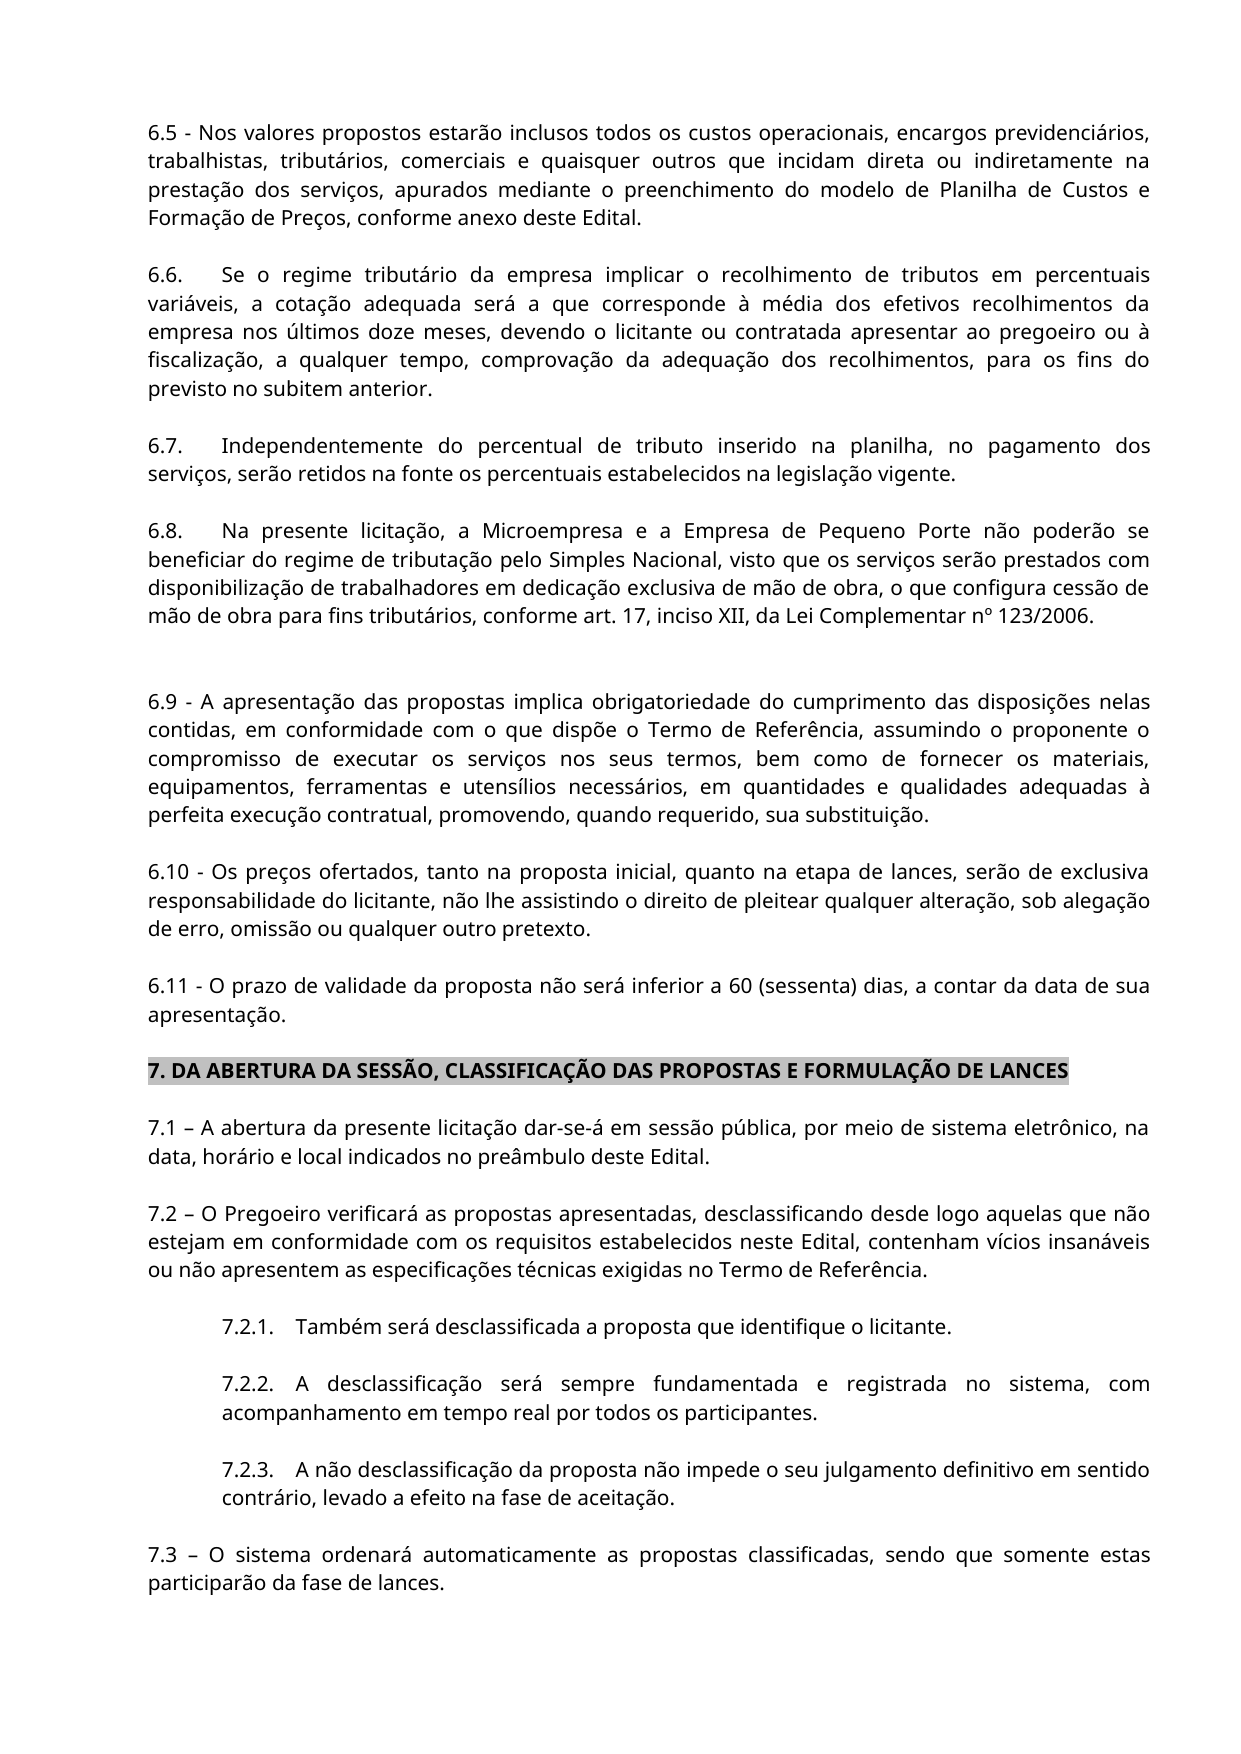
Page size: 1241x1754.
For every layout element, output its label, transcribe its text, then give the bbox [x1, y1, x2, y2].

text 7. DA ABERTURA DA SESSÃO, CLASSIFICAÇÃO DAS PROPOSTAS E FORMULAÇÃO DE LANCES [148, 1057, 1152, 1085]
text 7.2 – O Pregoeiro verificará as propostas apresentadas, desclassificando desde logo aquelas que não estejam em conformidade com os requisitos estabelecidos neste Edital, contenham vícios insanáveis ou não apresentem as especificações técnicas exigidas no Termo de Referência. [148, 1199, 1152, 1284]
text 6.9 - A apresentação das propostas implica obrigatoriedade do cumprimento das disposições nelas contidas, em conformidade com o que dispõe o Termo de Referência, assumindo o proponente o compromisso de executar os serviços nos seus termos, bem como de fornecer os materiais, equipamentos, ferramentas e utensílios necessários, em quantidades e qualidades adequadas à perfeita execução contratual, promovendo, quando requerido, sua substituição. [148, 687, 1152, 829]
text 6.8. Na presente licitação, a Microempresa e a Empresa de Pequeno Porte não poderão se beneficiar do regime de tributação pelo Simples Nacional, visto que os serviços serão prestados com disponibilização de trabalhadores em dedicação exclusiva de mão de obra, o que configura cessão de mão de obra para fins tributários, conforme art. 17, inciso XII, da Lei Complementar nº 123/2006. [148, 516, 1152, 630]
text 7.1 – A abertura da presente licitação dar-se-á em sessão pública, por meio de sistema eletrônico, na data, horário e local indicados no preâmbulo deste Edital. [148, 1113, 1152, 1170]
text 7.2.2. A desclassificação será sempre fundamentada e registrada no sistema, com acompanhamento em tempo real por todos os participantes. [222, 1369, 1152, 1426]
text 6.5 - Nos valores propostos estarão inclusos todos os custos operacionais, encargos previdenciários, trabalhistas, tributários, comerciais e quaisquer outros que incidam direta ou indiretamente na prestação dos serviços, apurados mediante o preenchimento do modelo de Planilha de Custos e Formação de Preços, conforme anexo deste Edital. [148, 118, 1152, 232]
text 7.3 – O sistema ordenará automaticamente as propostas classificadas, sendo que somente estas participarão da fase de lances. [148, 1540, 1152, 1597]
text 7.2.3. A não desclassificação da proposta não impede o seu julgamento definitivo em sentido contrário, levado a efeito na fase de aceitação. [222, 1455, 1152, 1512]
text 7.2.1. Também será desclassificada a proposta que identifique o licitante. [222, 1312, 1152, 1341]
text 6.10 - Os preços ofertados, tanto na proposta inicial, quanto na etapa de lances, serão de exclusiva responsabilidade do licitante, não lhe assistindo o direito de pleitear qualquer alteração, sob alegação de erro, omissão ou qualquer outro pretexto. [148, 857, 1152, 943]
text 6.7. Independentemente do percentual de tributo inserido na planilha, no pagamento dos serviços, serão retidos na fonte os percentuais estabelecidos na legislação vigente. [148, 431, 1152, 488]
text 6.11 - O prazo de validade da proposta não será inferior a 60 (sessenta) dias, a contar da data de sua apresentação. [148, 971, 1152, 1028]
text 6.6. Se o regime tributário da empresa implicar o recolhimento de tributos em percentuais variáveis, a cotação adequada será a que corresponde à média dos efetivos recolhimentos da empresa nos últimos doze meses, devendo o licitante ou contratada apresentar ao pregoeiro ou à fiscalização, a qualquer tempo, comprovação da adequação dos recolhimentos, para os fins do previsto no subitem anterior. [148, 260, 1152, 402]
